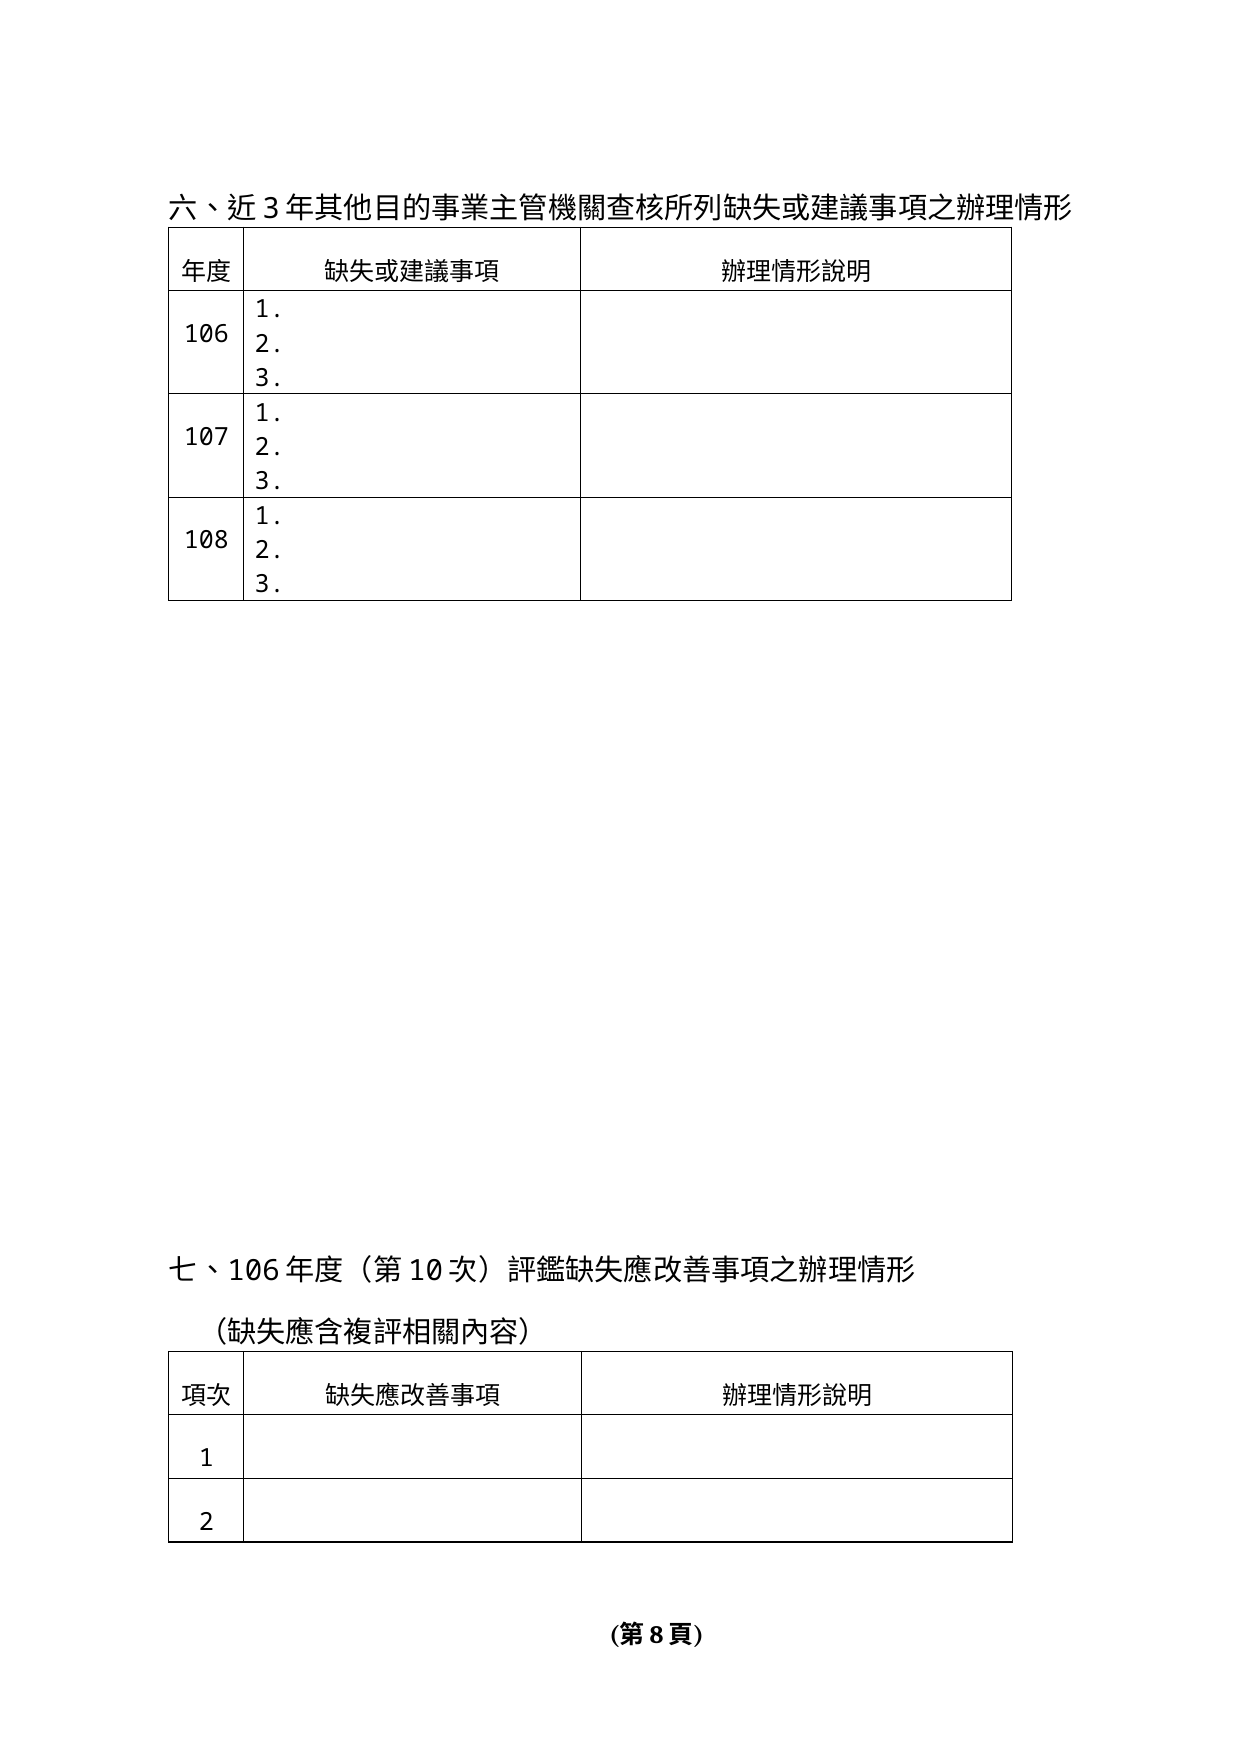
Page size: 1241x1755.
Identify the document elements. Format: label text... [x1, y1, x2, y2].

text 七、106年度（第10次）評鑑缺失應改善事項之辦理情形 [169, 1226, 1144, 1288]
table_header 缺失應改善事項 [244, 1352, 581, 1414]
table_header 缺失或建議事項 [244, 228, 580, 290]
table_cell 2 [169, 1479, 243, 1541]
table_cell [581, 498, 1011, 600]
table_cell [582, 1415, 1012, 1478]
table_cell [581, 291, 1011, 393]
table_cell 108 [169, 498, 243, 600]
table_header 辦理情形說明 [582, 1352, 1012, 1414]
table_cell 106 [169, 291, 243, 393]
table_cell [581, 394, 1011, 497]
table_header 項次 [169, 1352, 243, 1414]
table_cell 1. 2. 3. [244, 394, 580, 497]
table_header 辦理情形說明 [581, 228, 1011, 290]
table_cell 1. 2. 3. [244, 291, 580, 393]
table_cell [244, 1415, 581, 1478]
text 六、近3年其他目的事業主管機關查核所列缺失或建議事項之辦理情形 [169, 164, 1144, 227]
table_cell [582, 1479, 1012, 1541]
table_cell [244, 1479, 581, 1541]
text （缺失應含複評相關內容） [169, 1288, 1144, 1351]
table_cell 1 [169, 1415, 243, 1478]
table_header 年度 [169, 228, 243, 290]
table_cell 107 [169, 394, 243, 497]
table_cell 1. 2. 3. [244, 498, 580, 600]
